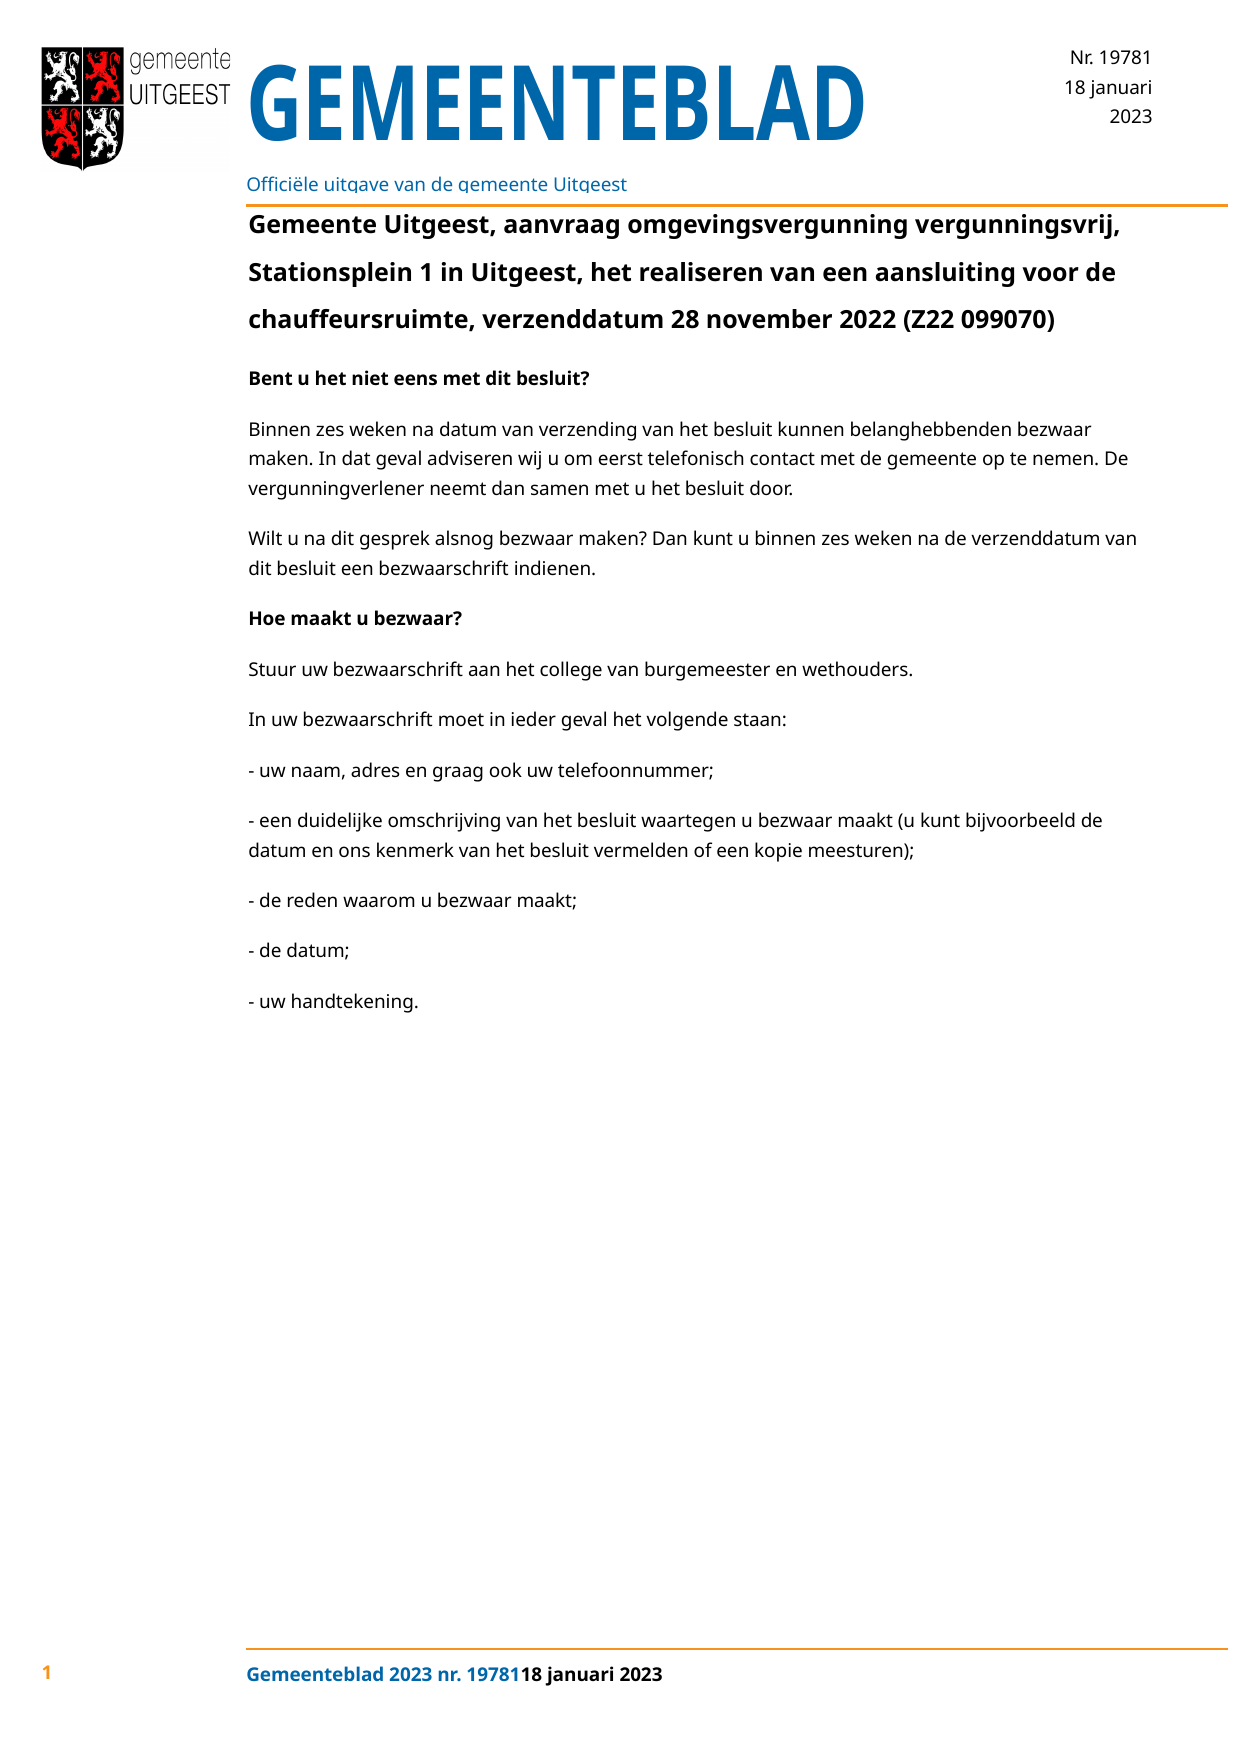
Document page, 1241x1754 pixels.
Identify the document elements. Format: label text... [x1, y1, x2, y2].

text Bent u het niet eens met dit besluit? [248, 366, 1152, 391]
text Binnen zes weken na datum van verzending van het besluit kunnen belanghebbenden bezwaar maken. In dat geval adviseren wij u om eerst telefonisch contact met de gemeente op te nemen. De vergunningverlener neemt dan samen met u het besluit door. [248, 416, 1152, 501]
text - de datum; [248, 938, 1152, 963]
text - uw naam, adres en graag ook uw telefoonnummer; [248, 757, 1152, 782]
picture [41, 47, 231, 172]
text Hoe maakt u bezwaar? [248, 606, 1152, 631]
text Wilt u na dit gesprek alsnog bezwaar maken? Dan kunt u binnen zes weken na de verzenddatum van dit besluit een bezwaarschrift indienen. [248, 526, 1152, 581]
text - uw handtekening. [248, 988, 1152, 1014]
text Stuur uw bezwaarschrift aan het college van burgemeester en wethouders. [248, 656, 1152, 682]
text In uw bezwaarschrift moet in ieder geval het volgende staan: [248, 706, 1152, 732]
text - een duidelijke omschrijving van het besluit waartegen u bezwaar maakt (u kunt bijvoorbeeld de datum en ons kenmerk van het besluit vermelden of een kopie meesturen); [248, 807, 1152, 862]
text Gemeente Uitgeest, aanvraag omgevingsvergunning vergunningsvrij, Stationsplein 1 in Uitgeest, het realiseren van een aansluiting voor de chauffeursruimte, verzenddatum 28 november 2022 (Z22 099070) [248, 207, 1152, 336]
text - de reden waarom u bezwaar maakt; [248, 887, 1152, 913]
